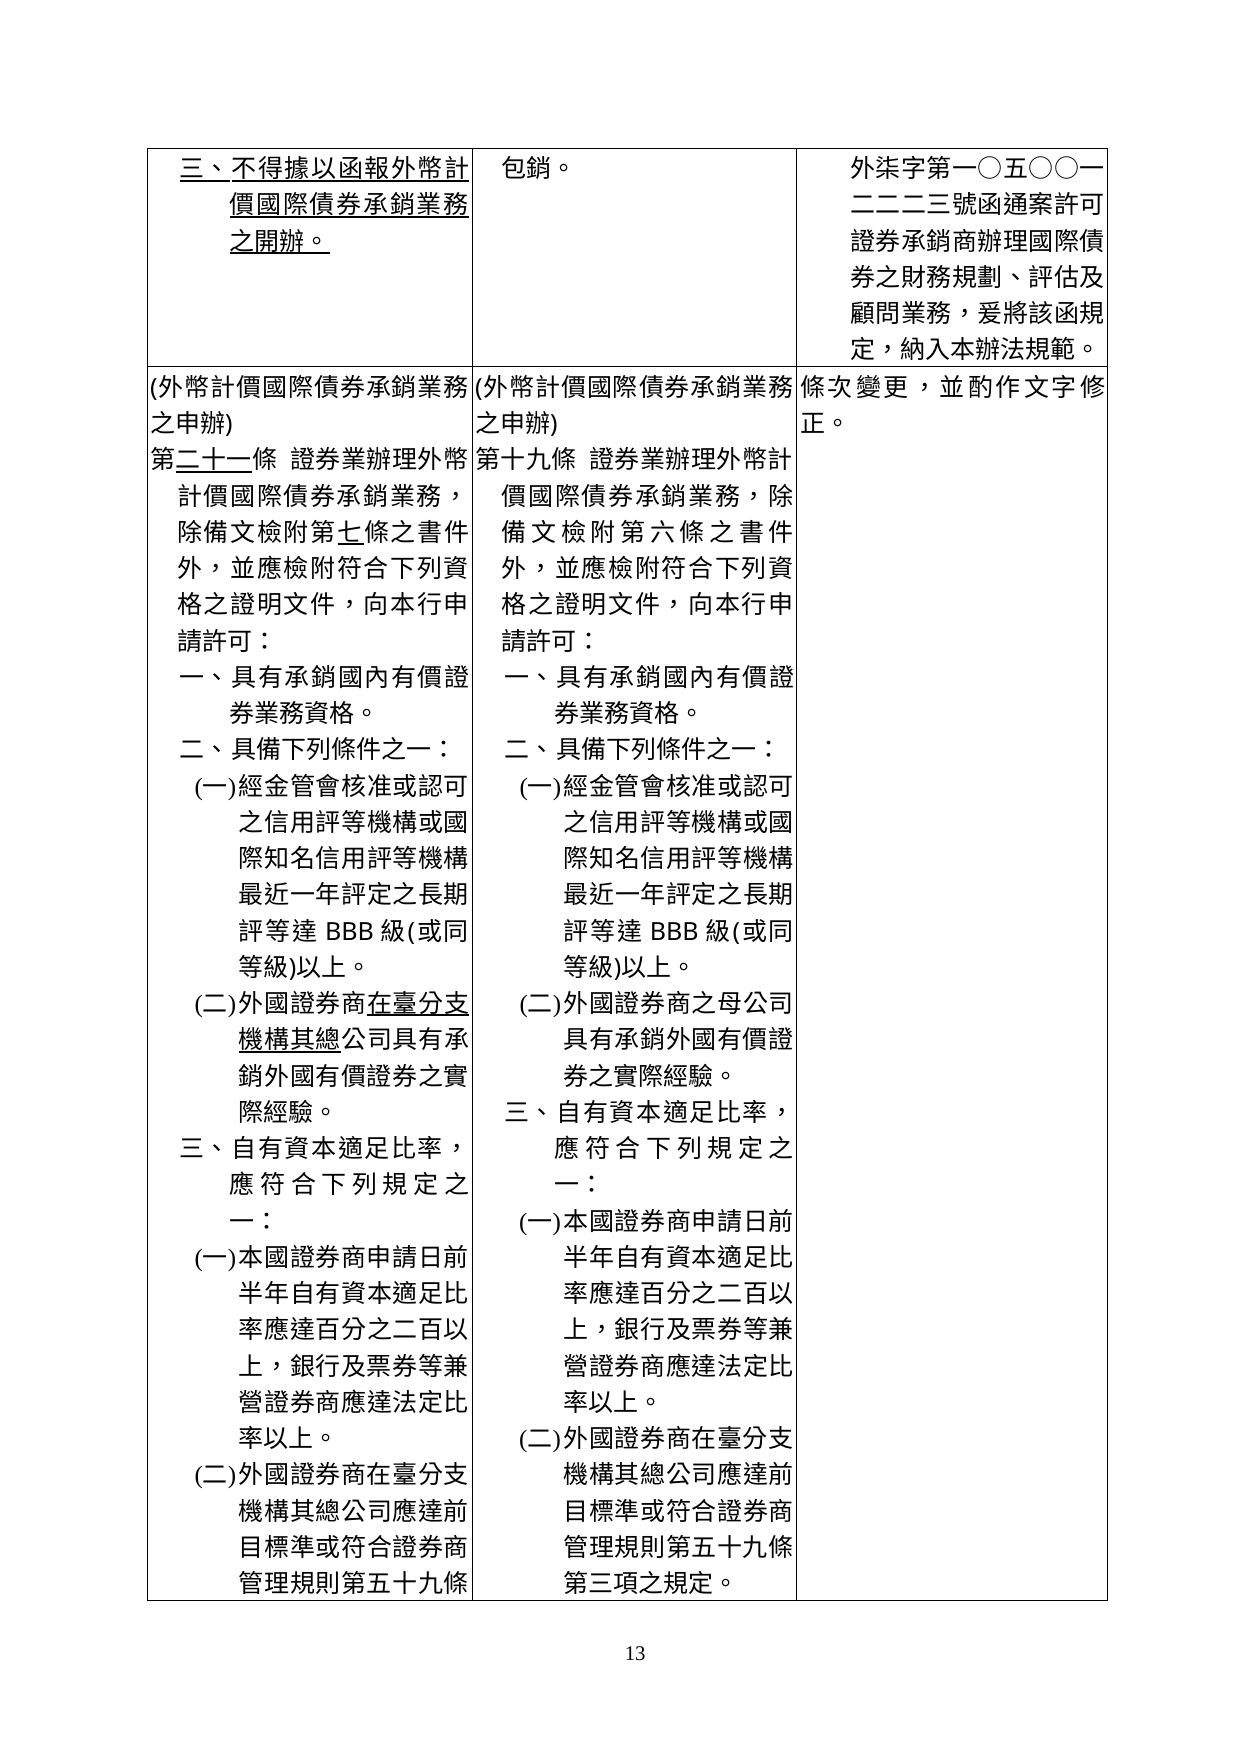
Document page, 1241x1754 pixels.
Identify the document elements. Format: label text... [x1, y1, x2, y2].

table_cell (外幣計價國際債券承銷業務之申辦) 第二十一條 證券業辦理外幣計價國際債券承銷業務，除備文檢附第七條之書件外，並應檢附符合下列資格之證明文件，向本行申請許可： 具有承銷國內有價證券業務資格。 具備下列條件之一： 經金管會核准或認可之信用評等機構或國際知名信用評等機構最近一年評定之長期評等達BBB級(或同等級)以上。 外國證券商在臺分支機構其總公司具有承銷外國有價證券之實際經驗。 自有資本適足比率，應符合下列規定之一： 本國證券商申請日前半年自有資本適足比率應達百分之二百以上，銀行及票券等兼營證券商應達法定比率以上。 外國證券商在臺分支機構其總公司應達前目標準或符合證券商管理規則第五十九條第三項之規定。 未曾受下列處分： 最近一年未曾受金管會依證券交易法第六十六條第二款至第四款規定之處分。 最近一年未受櫃買中心依其營業細則或業務章則為停止或限制買賣之處分。 經會計師查核簽證或核閱之最近期財務報告無累積虧損。 [148, 367, 472, 1600]
table_cell 條次變更，並酌作文字修正。 [797, 367, 1107, 1600]
table_cell 包銷。 [473, 149, 796, 366]
table_cell (外幣計價國際債券承銷業務之申辦) 第十九條 證券業辦理外幣計價國際債券承銷業務，除備文檢附第六條之書件外，並應檢附符合下列資格之證明文件，向本行申請許可： 具有承銷國內有價證券業務資格。 具備下列條件之一： 經金管會核准或認可之信用評等機構或國際知名信用評等機構最近一年評定之長期評等達BBB級(或同等級)以上。 外國證券商之母公司具有承銷外國有價證券之實際經驗。 自有資本適足比率，應符合下列規定之一： 本國證券商申請日前半年自有資本適足比率應達百分之二百以上，銀行及票券等兼營證券商應達法定比率以上。 外國證券商在臺分支機構其總公司應達前目標準或符合證券商管理規則第五十九條第三項之規定。 未曾受下列處分： 最近一年未曾受金管會依證券交易法第六十六條第二款至第四款規定之處分。 最近一年未受櫃買中心依其營業細則或業務章則為停止或限制買賣之處分。 經會計師查核簽證或核閱之最近期財務報告無累積虧損。 [473, 367, 796, 1600]
table_cell (外幣計價國際債券財顧業務) 第二十條 證券業已取得國內債券承銷業務資格者，得不經申請逕行辦理募集發行外幣計價國際債券相關之財務規劃、評估及顧問業務，並應依下列規定辦理： 不得辦理包銷或餘額包銷。 不得涉及發行人與投資人間之款券收付事宜。 不得據以函報外幣計價國際債券承銷業務之開辦。 [148, 149, 472, 366]
table_cell 外柒字第一○五○○一二二二三號函通案許可證券承銷商辦理國際債券之財務規劃、評估及顧問業務，爰將該函規定，納入本辦法規範。 [797, 149, 1107, 366]
